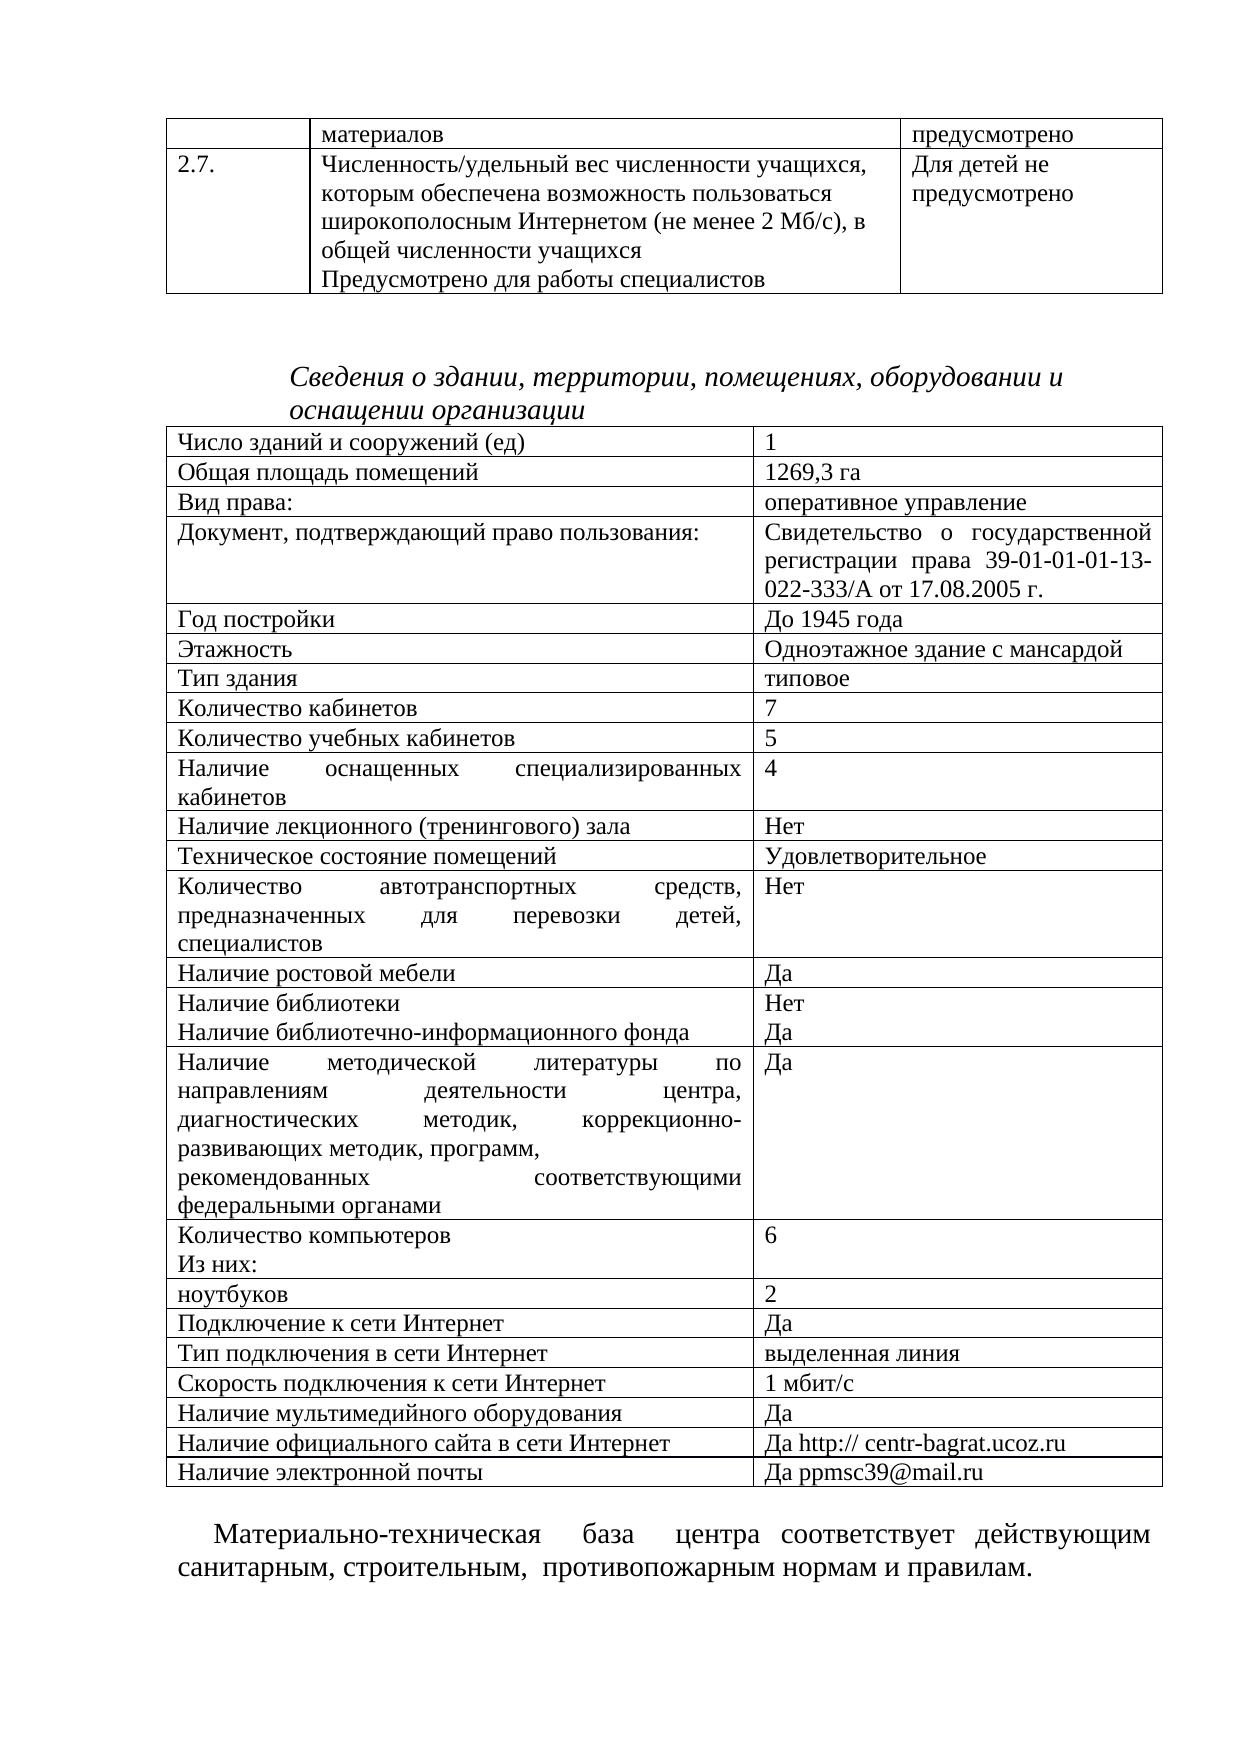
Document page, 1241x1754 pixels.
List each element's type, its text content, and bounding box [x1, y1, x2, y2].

table_cell [167, 119, 309, 148]
table_cell Да [754, 1047, 1162, 1219]
table_cell Наличие оснащенных специализированных кабинетов [167, 753, 753, 810]
table_cell 2.7. [167, 149, 309, 293]
table_cell Наличие официального сайта в сети Интернет [167, 1428, 753, 1456]
table_cell выделенная линия [754, 1338, 1162, 1367]
table_cell Наличие библиотеки Наличие библиотечно-информационного фонда [167, 988, 753, 1046]
table_cell 6 [754, 1220, 1162, 1278]
table_cell Количество компьютеров Из них: [167, 1220, 753, 1278]
table_cell материалов [311, 119, 900, 148]
table_cell Да ppmsc39@mail.ru [754, 1458, 1162, 1486]
table_cell Да http:// centr-bagrat.ucoz.ru [754, 1428, 1162, 1456]
table_header Число зданий и сооружений (ед) [167, 427, 753, 456]
table_cell Численность/удельный вес численности учащихся, которым обеспечена возможность пользоваться широкополосным Интернетом (не менее 2 Мб/с), в общей численности учащихся Предусмотрено для работы специалистов [311, 149, 900, 293]
table_cell Тип здания [167, 664, 753, 692]
table_cell Наличие ростовой мебели [167, 958, 753, 987]
table_cell оперативное управление [754, 487, 1162, 516]
table_cell Количество автотранспортных средств, предназначенных для перевозки детей, специалистов [167, 871, 753, 957]
table_cell Свидетельство о государственной регистрации права 39-01-01-01-13-022-333/А от 17.08.2005 г. [754, 517, 1162, 603]
table_cell Количество учебных кабинетов [167, 723, 753, 752]
table_cell Год постройки [167, 604, 753, 633]
table_cell До 1945 года [754, 604, 1162, 633]
table_cell Для детей не предусмотрено [901, 149, 1162, 293]
table_cell ноутбуков [167, 1279, 753, 1307]
table_cell 1 мбит/с [754, 1368, 1162, 1397]
table_cell Наличие лекционного (тренингового) зала [167, 811, 753, 840]
table_cell предусмотрено [901, 119, 1162, 148]
table_cell Этажность [167, 634, 753, 662]
table_cell Да [754, 958, 1162, 987]
table_cell 7 [754, 693, 1162, 722]
table_cell Да [754, 1309, 1162, 1337]
table_cell Подключение к сети Интернет [167, 1309, 753, 1337]
table_cell 2 [754, 1279, 1162, 1307]
table_cell Количество кабинетов [167, 693, 753, 722]
text Материально-техническая база центра соответствует действующим санитарным, строительным, противопожарным нормам и правилам. [177, 1516, 1152, 1583]
table_cell Техническое состояние помещений [167, 841, 753, 870]
table_cell 5 [754, 723, 1162, 752]
table_cell Удовлетворительное [754, 841, 1162, 870]
table_cell Документ, подтверждающий право пользования: [167, 517, 753, 603]
table_header 1 [754, 427, 1162, 456]
table_cell Наличие электронной почты [167, 1458, 753, 1486]
table_cell Скорость подключения к сети Интернет [167, 1368, 753, 1397]
table_cell Общая площадь помещений [167, 457, 753, 486]
table_cell Наличие методической литературы по направлениям деятельности центра, диагностических методик, коррекционно-развивающих методик, программ, рекомендованных соответствующими федеральными органами [167, 1047, 753, 1219]
table_cell Наличие мультимедийного оборудования [167, 1398, 753, 1427]
table_cell Нет [754, 811, 1162, 840]
table_cell типовое [754, 664, 1162, 692]
table_cell Одноэтажное здание с мансардой [754, 634, 1162, 662]
table_cell 4 [754, 753, 1162, 810]
table_cell Нет Да [754, 988, 1162, 1046]
table_cell Тип подключения в сети Интернет [167, 1338, 753, 1367]
table_cell 1269,3 га [754, 457, 1162, 486]
text Сведения о здании, территории, помещениях, оборудовании и оснащении организации [289, 359, 1152, 426]
table_cell Нет [754, 871, 1162, 957]
table_cell Вид права: [167, 487, 753, 516]
table_cell Да [754, 1398, 1162, 1427]
